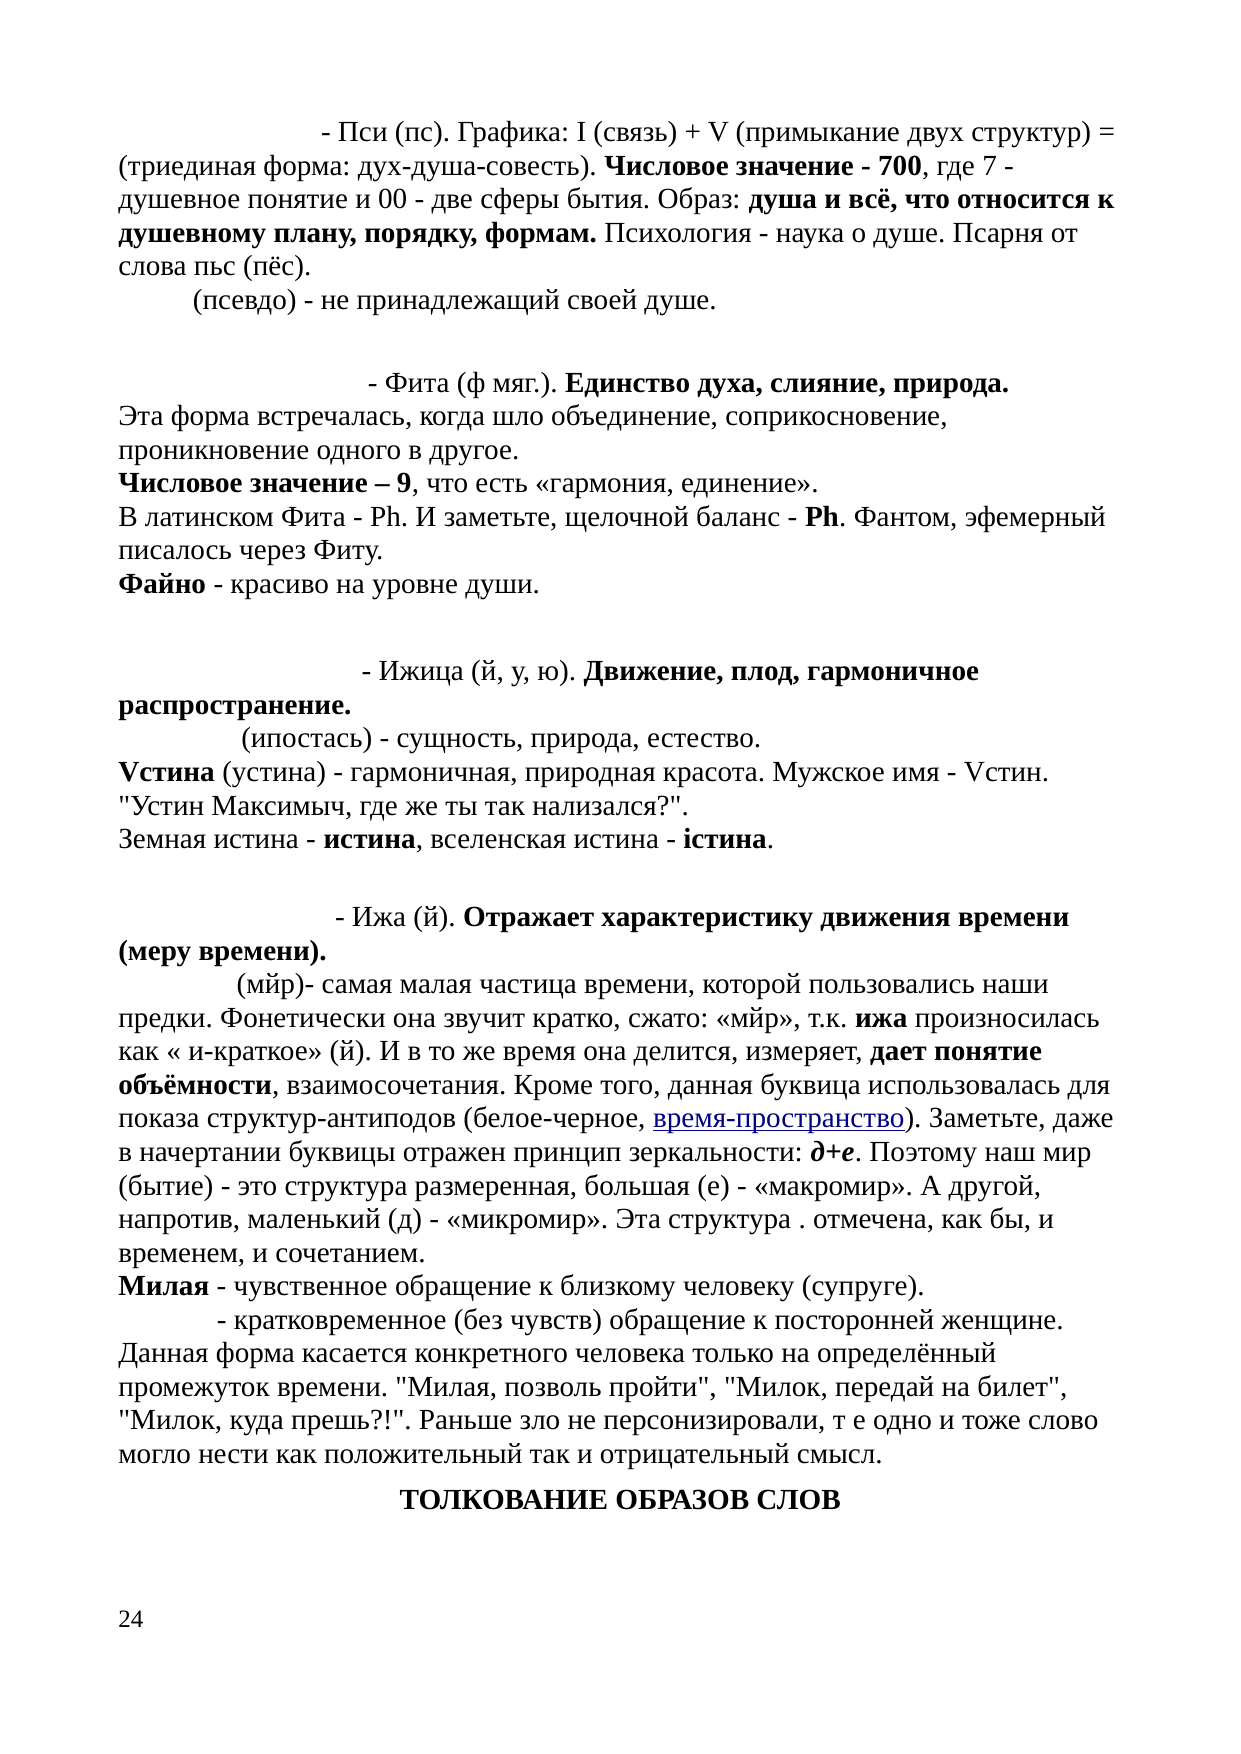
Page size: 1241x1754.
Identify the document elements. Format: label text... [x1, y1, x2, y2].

text - Ижа (й). Oтражает характеристику движения времени (меру времени). (мйр)- самая малая частица времени, которой пользовались наши предки. Фонетически она звучит кратко, сжато: «мйр», т.к. ижа произносилась как « и-краткое» (й). И в то же время она делится, измеряет, дает понятие объёмности, взаимосочетания. Кроме того, данная буквица использовалась для показа структур-антиподов (белое-черное, время-пространство). Заметьте, даже в начертании буквицы отражен принцип зеркальности: д+е. Поэтому наш мир (бытие) - это структура размеренная, большая (е) - «макромир». А другой, напротив, маленький (д) - «микромир». Эта структура . отмечена, как бы, и временем, и сочетанием. Милая - чувственное обращение к близкому человеку (супруге). - кратковременное (без чувств) обращение к посторонней женщине. Данная форма касается конкретного человека только на определённый промежуток времени. "Милая, позволь пройти", "Милок, передай на билет", "Милок, куда прешь?!". Раньше зло не персонизировали, т е одно и тоже слово могло нести как положительный так и отрицательный смысл. [118, 867, 1122, 1469]
text - Фита (ф мяг.). Единство духа, слияние, природа. Эта форма встречалась, когда шло объединение, соприкосновение, проникновение одного в другое. Числовое значение – 9, что есть «гармония, единение». В латинском Фита - Ph. И заметьте, щелочной баланс - Ph. Фантом, эфемерный писалось через Фиту. Файно - красиво на уровне души. [118, 328, 1122, 599]
text - Ижица (й, у, ю). Движение, плод, гармоничное распространение. (ипостась) - сущность, природа, естество. Vстина (устина) - гармоничная, природная красота. Мужское имя - Vстин. "Устин Максимыч, где же ты так нализался?". Земная истина - истина, вселенская истина - iстина. [118, 612, 1122, 855]
text - Пси (пс). Графика: I (связь) + V (примыкание двух структур) = (триединая форма: дух-душа-совесть). Числовое значение - 700, где 7 - душевное понятие и 00 - две сферы бытия. Образ: душа и всё, что относится к душевному плану, порядку, формам. Психология - наука о душе. Псарня от слова пьс (пёс). (псевдо) - не принадлежащий своей душе. [118, 66, 1122, 315]
text ТОЛКОВАНИЕ ОБРАЗОВ СЛОВ [118, 1482, 1122, 1516]
